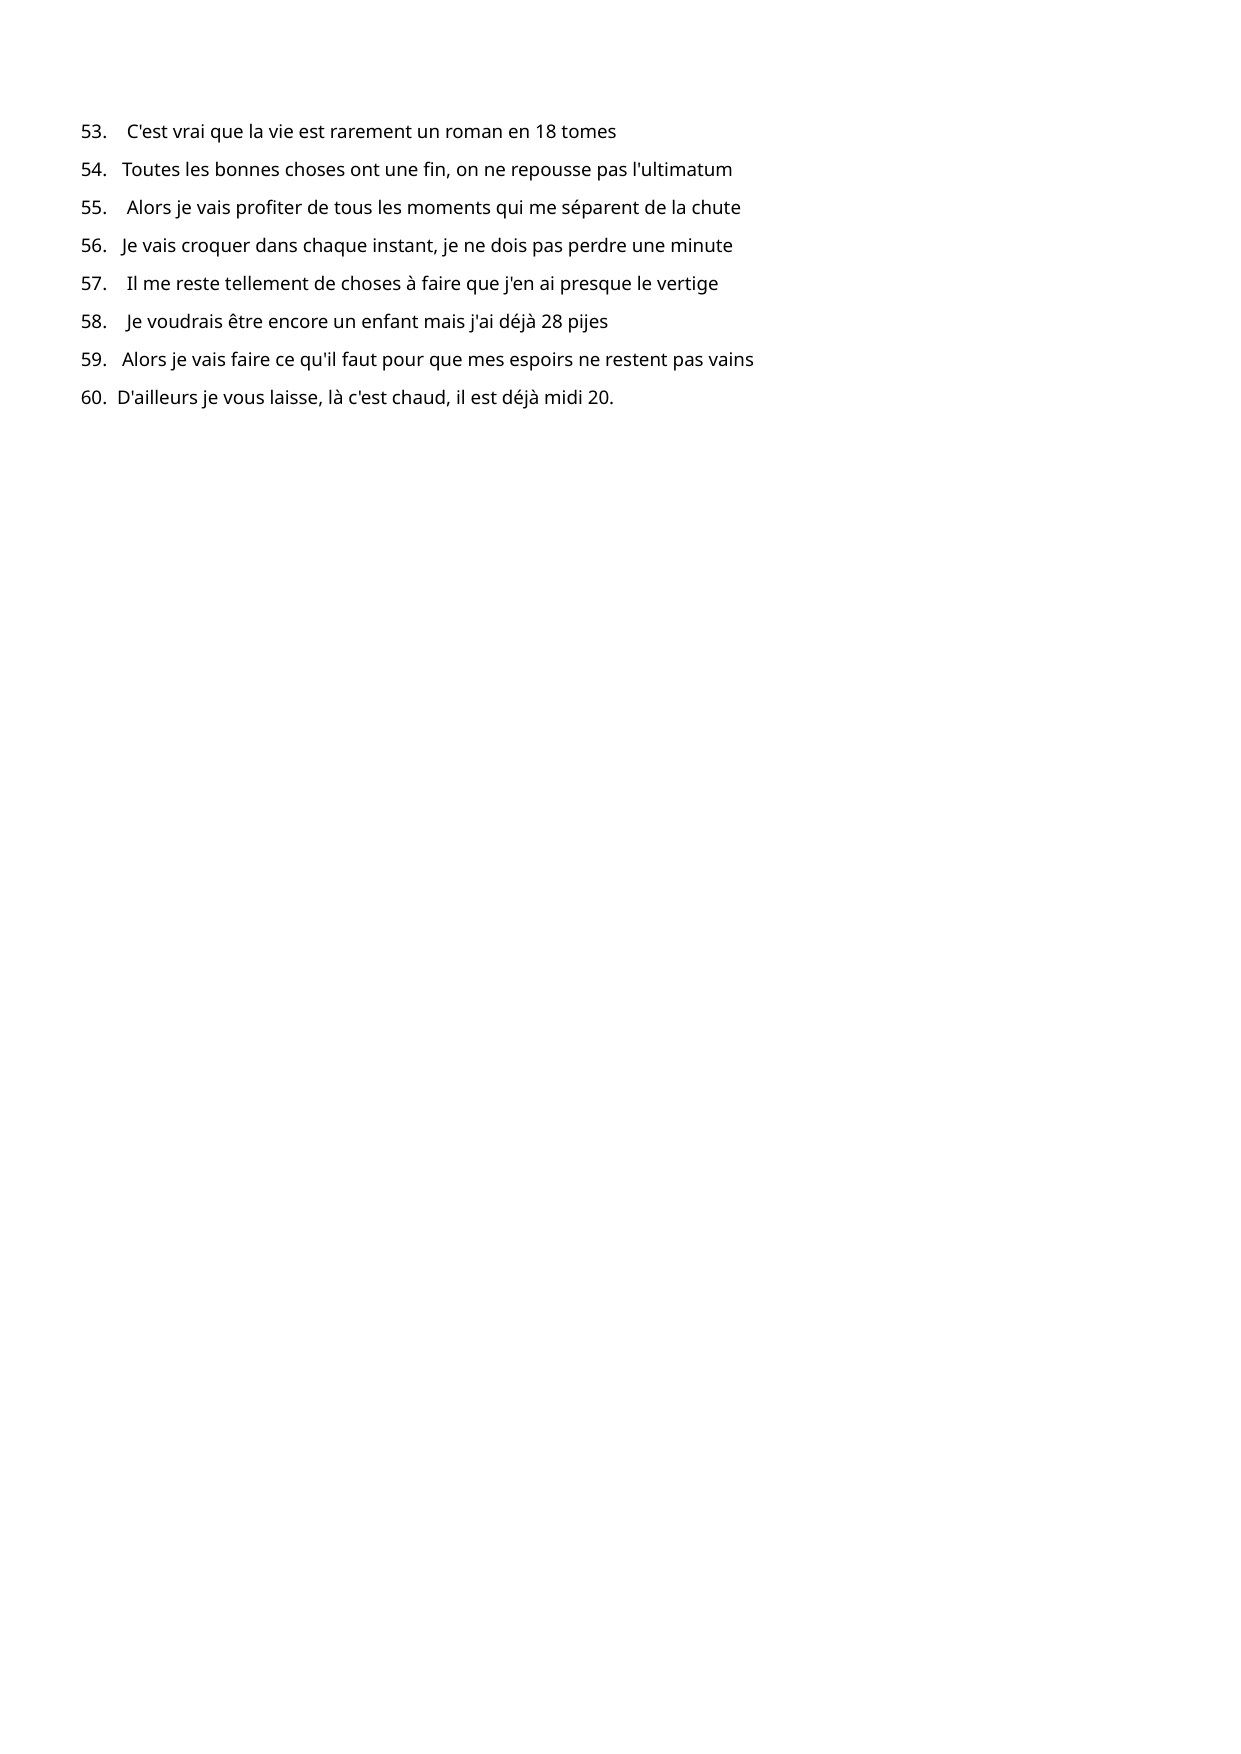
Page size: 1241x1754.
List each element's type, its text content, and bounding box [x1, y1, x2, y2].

text 56. Je vais croquer dans chaque instant, je ne dois pas perdre une minute [81, 232, 1122, 258]
text 58. Je voudrais être encore un enfant mais j'ai déjà 28 pijes [81, 308, 1122, 334]
text 57. Il me reste tellement de choses à faire que j'en ai presque le vertige [81, 270, 1122, 296]
text 55. Alors je vais profiter de tous les moments qui me séparent de la chute [81, 194, 1122, 220]
text 60. D'ailleurs je vous laisse, là c'est chaud, il est déjà midi 20. [81, 384, 1122, 410]
text 59. Alors je vais faire ce qu'il faut pour que mes espoirs ne restent pas vains [81, 346, 1122, 372]
text 54. Toutes les bonnes choses ont une fin, on ne repousse pas l'ultimatum [81, 156, 1122, 182]
text 53. C'est vrai que la vie est rarement un roman en 18 tomes [81, 118, 1122, 144]
